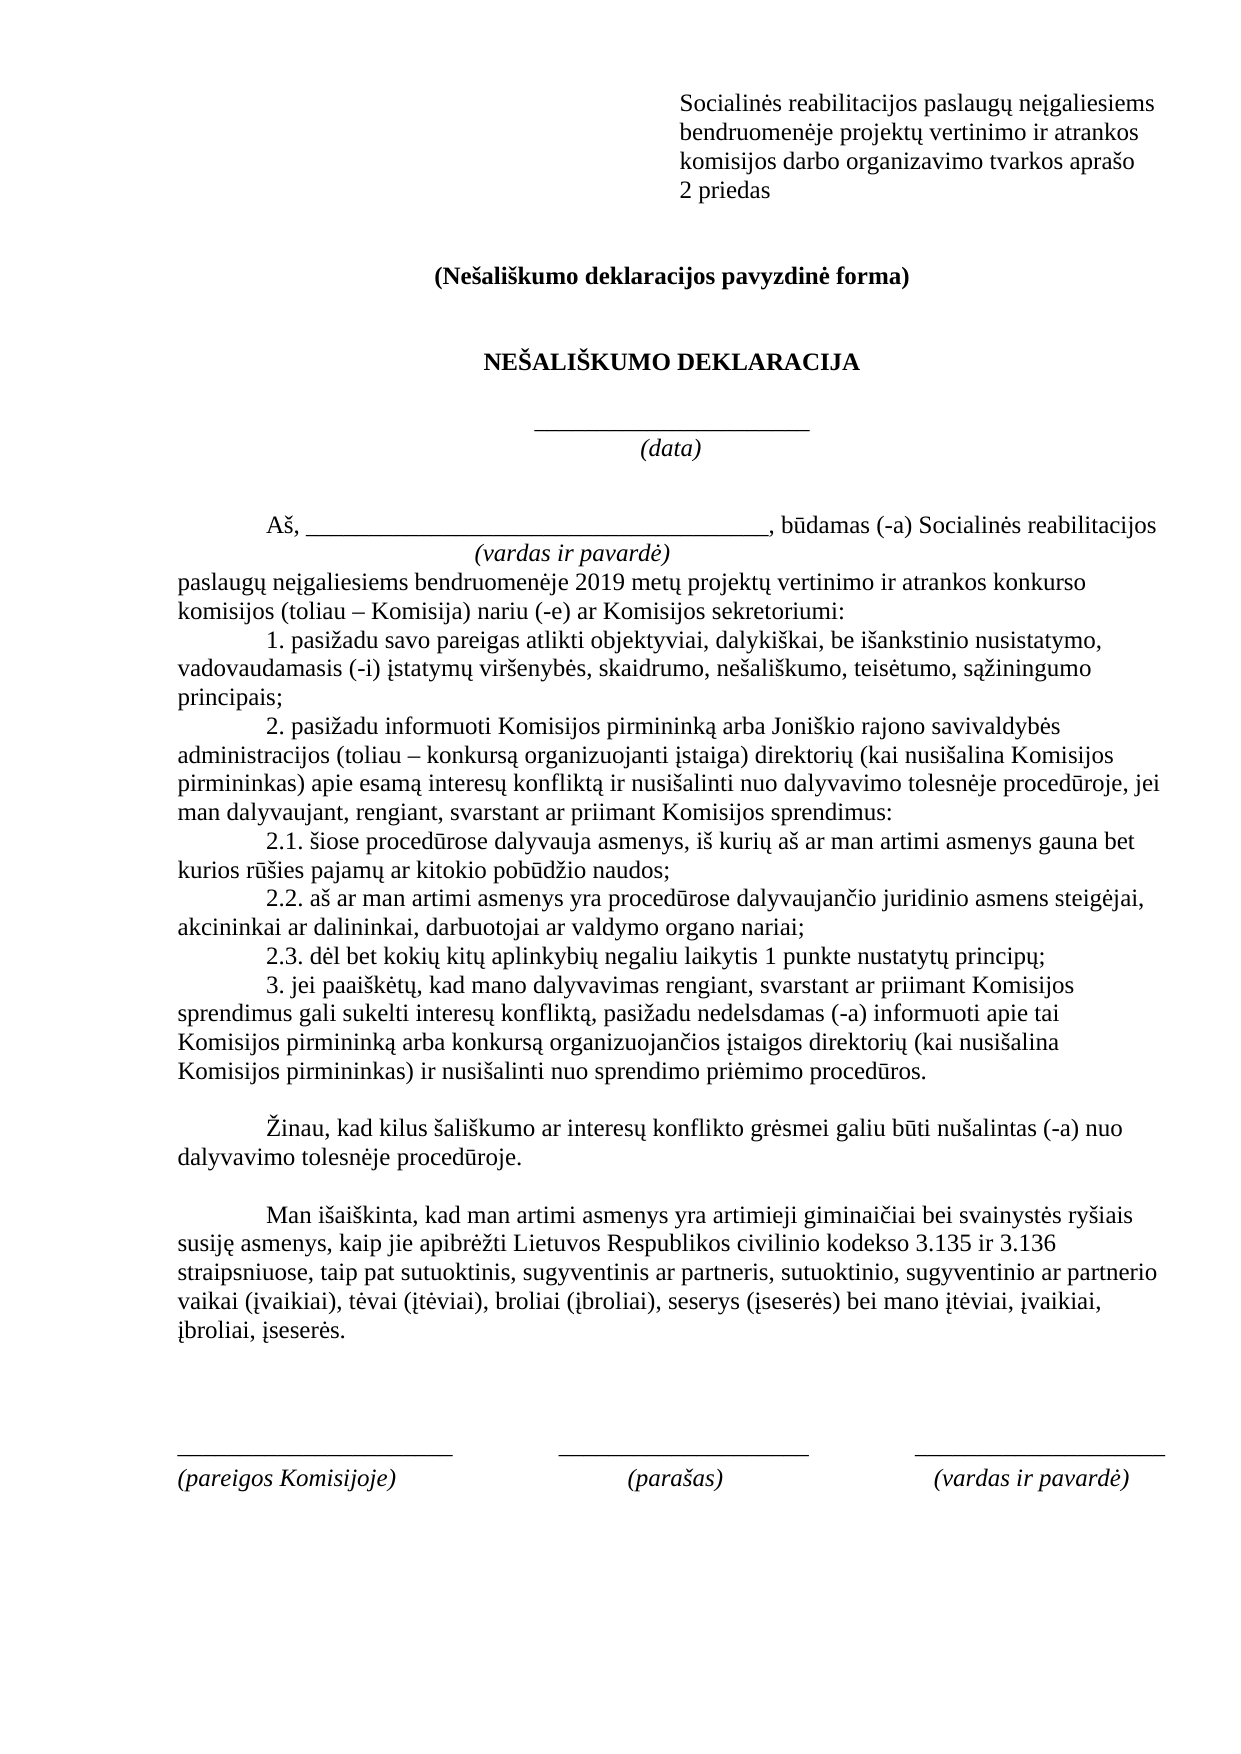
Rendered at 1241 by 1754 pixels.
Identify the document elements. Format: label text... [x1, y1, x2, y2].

text Žinau, kad kilus šališkumo ar interesų konflikto grėsmei galiu būti nušalintas (-a) nuo dalyvavimo tolesnėje procedūroje. [177, 1113, 1167, 1171]
text 2 priedas [679, 175, 1167, 203]
text komisijos darbo organizavimo tvarkos aprašo [679, 146, 1167, 175]
text Man išaiškinta, kad man artimi asmenys yra artimieji giminaičiai bei svainystės ryšiais susiję asmenys, kaip jie apibrėžti Lietuvos Respublikos civilinio kodekso 3.135 ir 3.136 straipsniuose, taip pat sutuoktinis, sugyventinis ar partneris, sutuoktinio, sugyventinio ar partnerio vaikai (įvaikiai), tėvai (įtėviai), broliai (įbroliai), seserys (įseserės) bei mano įtėviai, įvaikiai, įbroliai, įseserės. [177, 1200, 1167, 1343]
text ______________________ [177, 405, 1167, 433]
text Aš, _____________________________________, būdamas (-a) Socialinės reabilitacijos [177, 510, 1167, 538]
text (Nešališkumo deklaracijos pavyzdinė forma) [177, 261, 1167, 290]
text 2. pasižadu informuoti Komisijos pirmininką arba Joniškio rajono savivaldybės administracijos (toliau – konkursą organizuojanti įstaiga) direktorių (kai nusišalina Komisijos pirmininkas) apie esamą interesų konfliktą ir nusišalinti nuo dalyvavimo tolesnėje procedūroje, jei man dalyvaujant, rengiant, svarstant ar priimant Komisijos sprendimus: [177, 711, 1167, 826]
text ______________________ ____________________ ____________________ [177, 1430, 1167, 1458]
text Socialinės reabilitacijos paslaugų neįgaliesiems [679, 88, 1167, 117]
text NEŠALIŠKUMO DEKLARACIJA [177, 347, 1167, 376]
text (data) [177, 433, 1167, 462]
text 3. jei paaiškėtų, kad mano dalyvavimas rengiant, svarstant ar priimant Komisijos sprendimus gali sukelti interesų konfliktą, pasižadu nedelsdamas (-a) informuoti apie tai Komisijos pirmininką arba konkursą organizuojančios įstaigos direktorių (kai nusišalina Komisijos pirmininkas) ir nusišalinti nuo sprendimo priėmimo procedūros. [177, 970, 1167, 1085]
text 2.3. dėl bet kokių kitų aplinkybių negaliu laikytis 1 punkte nustatytų principų; [177, 941, 1167, 970]
text (pareigos Komisijoje) (parašas) (vardas ir pavardė) [177, 1463, 1167, 1491]
text 2.1. šiose procedūrose dalyvauja asmenys, iš kurių aš ar man artimi asmenys gauna bet kurios rūšies pajamų ar kitokio pobūdžio naudos; [177, 826, 1167, 883]
text 1. pasižadu savo pareigas atlikti objektyviai, dalykiškai, be išankstinio nusistatymo, vadovaudamasis (-i) įstatymų viršenybės, skaidrumo, nešališkumo, teisėtumo, sąžiningumo principais; [177, 625, 1167, 711]
text bendruomenėje projektų vertinimo ir atrankos [679, 117, 1167, 146]
text (vardas ir pavardė) [177, 538, 1167, 567]
text 2.2. aš ar man artimi asmenys yra procedūrose dalyvaujančio juridinio asmens steigėjai, akcininkai ar dalininkai, darbuotojai ar valdymo organo nariai; [177, 883, 1167, 941]
text paslaugų neįgaliesiems bendruomenėje 2019 metų projektų vertinimo ir atrankos konkurso komisijos (toliau – Komisija) nariu (-e) ar Komisijos sekretoriumi: [177, 567, 1167, 625]
